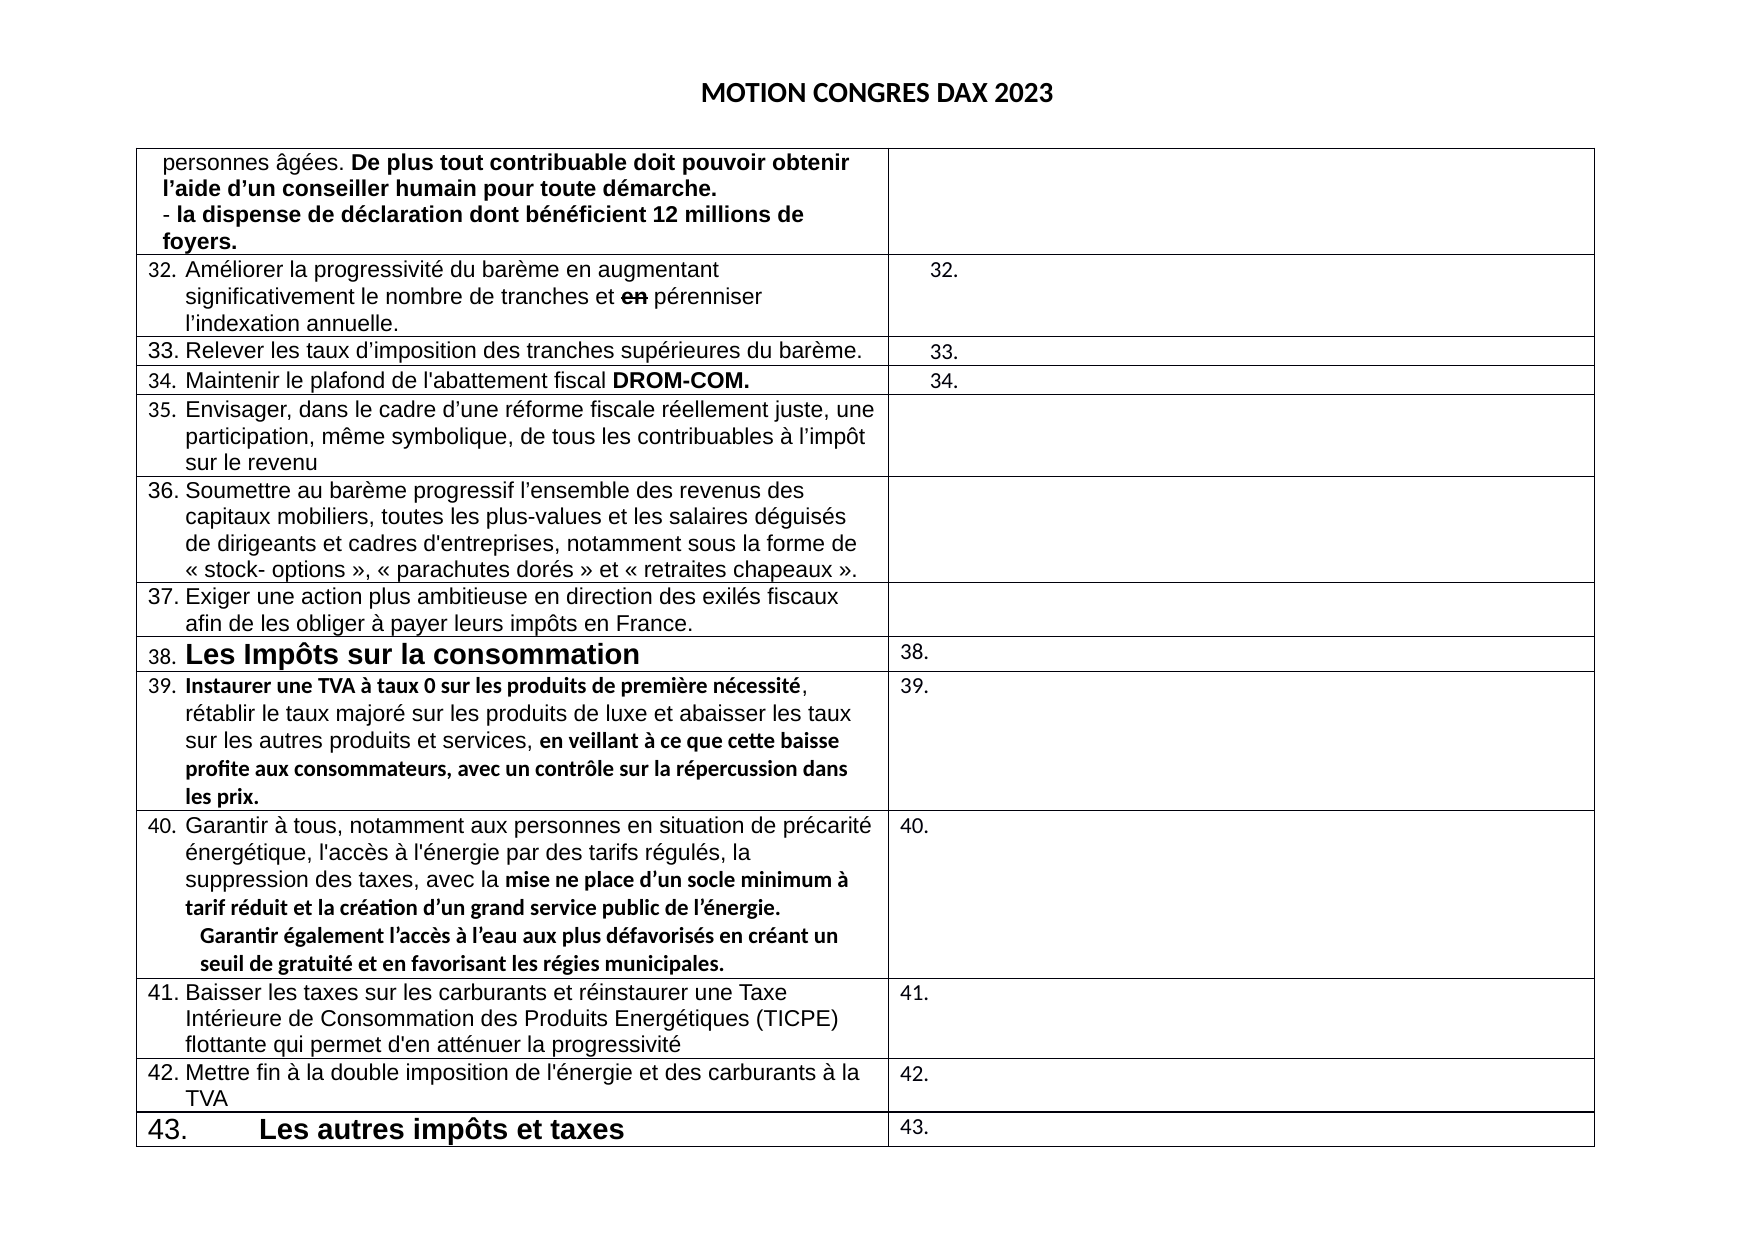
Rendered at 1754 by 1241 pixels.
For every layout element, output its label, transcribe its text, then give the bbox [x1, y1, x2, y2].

table_cell [889, 1113, 1594, 1146]
table_cell Instaurer une TVA à taux 0 sur les produits de première nécessité, rétablir le taux majoré sur les produits de luxe et abaisser les taux sur les autres produits et services, en veillant à ce que cette baisse profite aux consommateurs, avec un contrôle sur la répercussion dans les prix. [137, 672, 888, 810]
table_cell [889, 637, 1594, 671]
table_cell Les autres impôts et taxes [137, 1113, 888, 1146]
table_cell Améliorer la progressivité du barème en augmentant significativement le nombre de tranches et en pérenniser l’indexation annuelle. [137, 255, 888, 336]
table_cell Exiger une action plus ambitieuse en direction des exilés fiscaux afin de les obliger à payer leurs impôts en France. [137, 583, 888, 636]
table_cell [889, 477, 1594, 582]
table_cell Maintenir le plafond de l'abattement fiscal DROM-COM. [137, 366, 888, 394]
table_cell [889, 149, 1594, 254]
table_cell [889, 583, 1594, 636]
table_cell personnes âgées. De plus tout contribuable doit pouvoir obtenir l’aide d’un conseiller humain pour toute démarche. - la dispense de déclaration dont bénéficient 12 millions de foyers. [137, 149, 888, 254]
table_cell Les Impôts sur la consommation [137, 637, 888, 671]
table_cell Soumettre au barème progressif l’ensemble des revenus des capitaux mobiliers, toutes les plus-values et les salaires déguisés de dirigeants et cadres d'entreprises, notamment sous la forme de « stock- options », « parachutes dorés » et « retraites chapeaux ». [137, 477, 888, 582]
table_cell [889, 255, 1594, 336]
table_cell [889, 979, 1594, 1058]
table_cell [889, 337, 1594, 365]
table_cell [889, 1059, 1594, 1111]
table_cell Envisager, dans le cadre d’une réforme fiscale réellement juste, une participation, même symbolique, de tous les contribuables à l’impôt sur le revenu [137, 395, 888, 476]
table_cell [889, 672, 1594, 810]
table_cell Baisser les taxes sur les carburants et réinstaurer une Taxe Intérieure de Consommation des Produits Energétiques (TICPE) flottante qui permet d'en atténuer la progressivité [137, 979, 888, 1058]
table_cell Garantir à tous, notamment aux personnes en situation de précarité énergétique, l'accès à l'énergie par des tarifs régulés, la suppression des taxes, avec la mise ne place d’un socle minimum à tarif réduit et la création d’un grand service public de l’énergie. Garantir également l’accès à l’eau aux plus défavorisés en créant un seuil de gratuité et en favorisant les régies municipales. [137, 811, 888, 977]
table_cell Relever les taux d’imposition des tranches supérieures du barème. [137, 337, 888, 365]
table_cell [889, 366, 1594, 394]
table_cell [889, 811, 1594, 977]
table_cell Mettre fin à la double imposition de l'énergie et des carburants à la TVA [137, 1059, 888, 1111]
table_cell [889, 395, 1594, 476]
